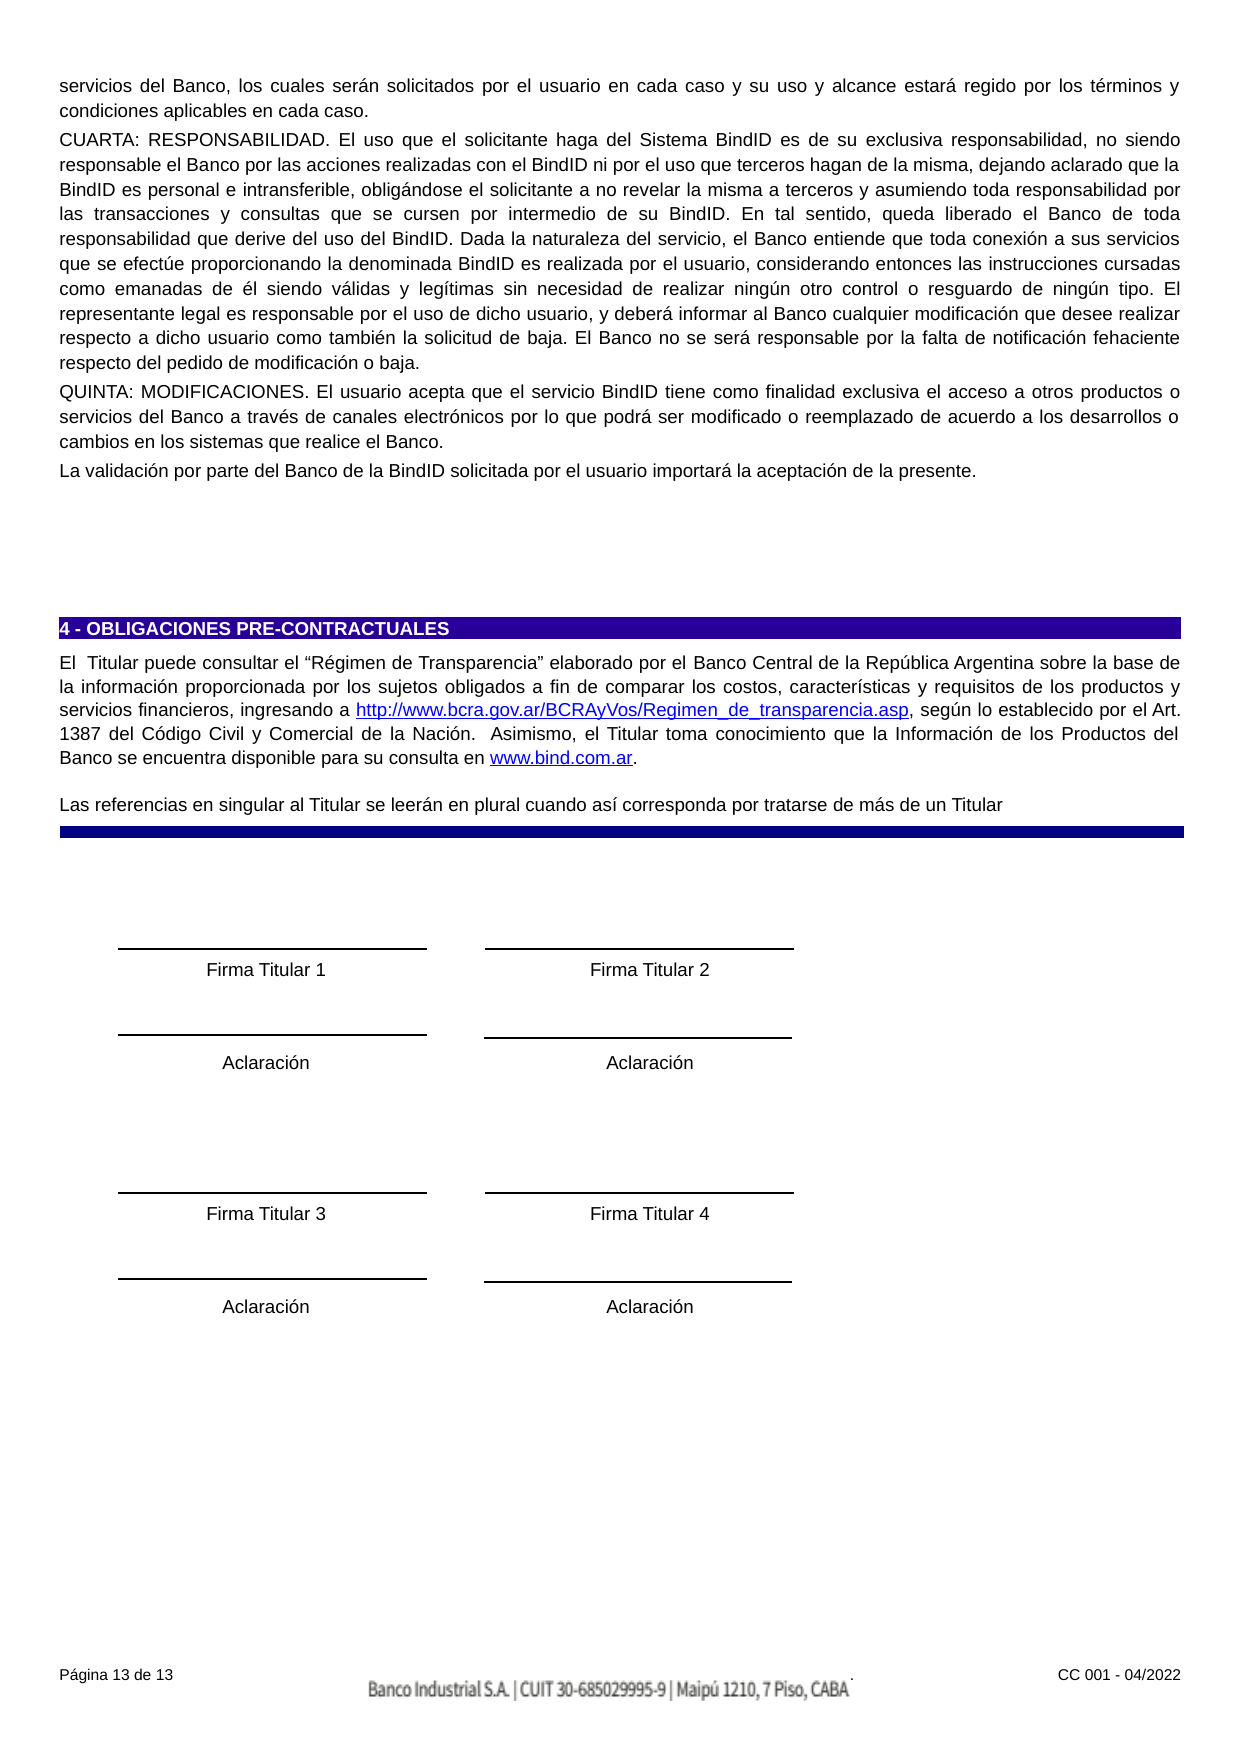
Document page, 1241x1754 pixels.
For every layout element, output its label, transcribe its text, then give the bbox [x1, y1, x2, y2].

text Firma Titular 3 Firma Titular 4 [59, 1203, 1181, 1224]
text La validación por parte del Banco de la BindID solicitada por el usuario importará la aceptación de la presente. [59, 459, 1181, 481]
text Aclaración Aclaración [59, 1052, 1181, 1073]
text Aclaración Aclaración [59, 1296, 1181, 1318]
text 4 - OBLIGACIONES PRE-CONTRACTUALES [59, 617, 1181, 639]
text servicios del Banco, los cuales serán solicitados por el usuario en cada caso y su uso y alcance estará regido por los términos y condiciones aplicables en cada caso. [59, 75, 1181, 121]
text El Titular puede consultar el “Régimen de Transparencia” elaborado por el Banco Central de la República Argentina sobre la base de la información proporcionada por los sujetos obligados a fin de comparar los costos, características y requisitos de los productos y servicios financieros, ingresando a http://www.bcra.gov.ar/BCRAyVos/Regimen_de_transparencia.asp, según lo establecido por el Art. 1387 del Código Civil y Comercial de la Nación. Asimismo, el Titular toma conocimiento que la Información de los Productos del Banco se encuentra disponible para su consulta en www.bind.com.ar. [59, 652, 1181, 768]
text QUINTA: MODIFICACIONES. El usuario acepta que el servicio BindID tiene como finalidad exclusiva el acceso a otros productos o servicios del Banco a través de canales electrónicos por lo que podrá ser modificado o reemplazado de acuerdo a los desarrollos o cambios en los sistemas que realice el Banco. [59, 381, 1181, 452]
text CUARTA: RESPONSABILIDAD. El uso que el solicitante haga del Sistema BindID es de su exclusiva responsabilidad, no siendo responsable el Banco por las acciones realizadas con el BindID ni por el uso que terceros hagan de la misma, dejando aclarado que la BindID es personal e intransferible, obligándose el solicitante a no revelar la misma a terceros y asumiendo toda responsabilidad por las transacciones y consultas que se cursen por intermedio de su BindID. En tal sentido, queda liberado el Banco de toda responsabilidad que derive del uso del BindID. Dada la naturaleza del servicio, el Banco entiende que toda conexión a sus servicios que se efectúe proporcionando la denominada BindID es realizada por el usuario, considerando entonces las instrucciones cursadas como emanadas de él siendo válidas y legítimas sin necesidad de realizar ningún otro control o resguardo de ningún tipo. El representante legal es responsable por el uso de dicho usuario, y deberá informar al Banco cualquier modificación que desee realizar respecto a dicho usuario como también la solicitud de baja. El Banco no se será responsable por la falta de notificación fehaciente respecto del pedido de modificación o baja. [59, 129, 1181, 373]
text Las referencias en singular al Titular se leerán en plural cuando así corresponda por tratarse de más de un Titular [59, 793, 1181, 815]
text Firma Titular 1 Firma Titular 2 [59, 958, 1181, 980]
